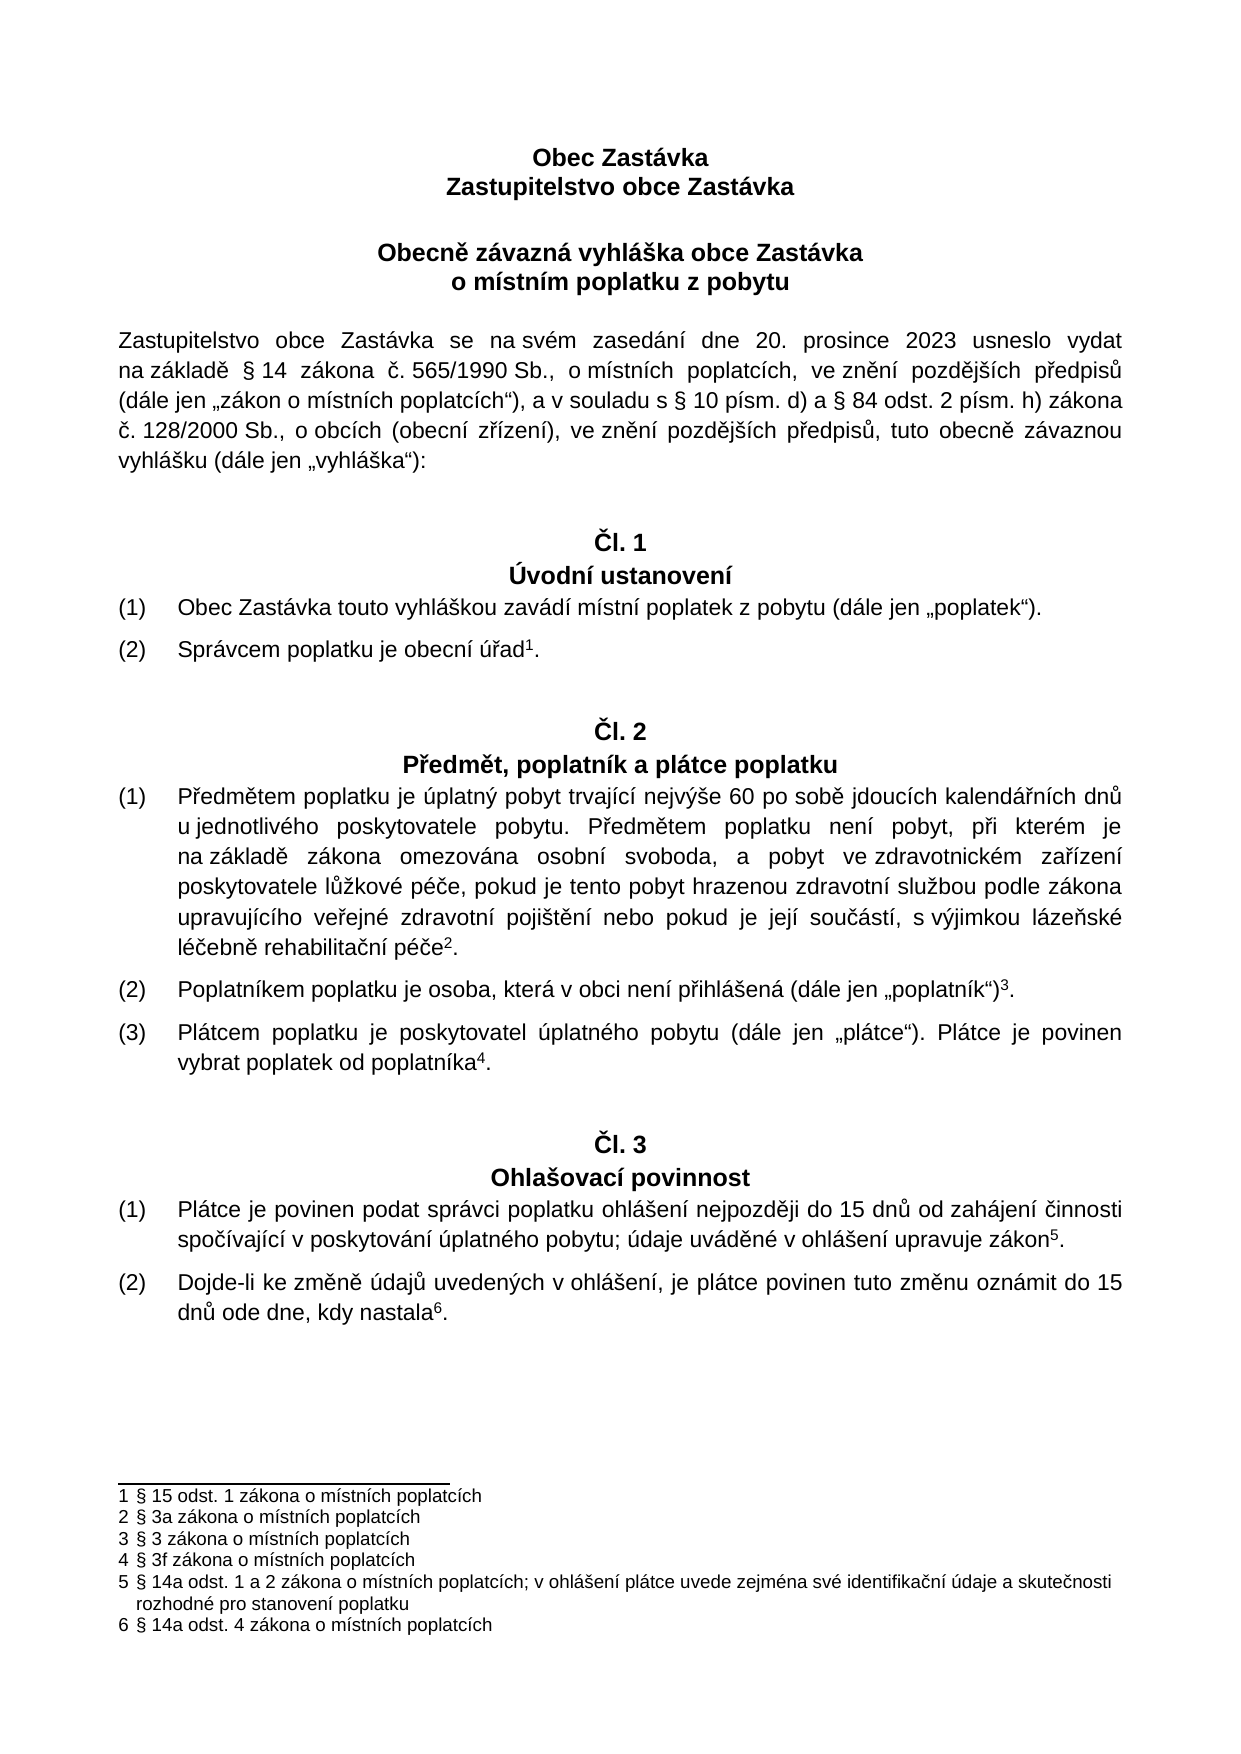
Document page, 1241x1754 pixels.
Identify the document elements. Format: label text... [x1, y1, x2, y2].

list Správcem poplatku je obecní úřad. [118, 636, 1122, 663]
list § 15 odst. 1 zákona o místních poplatcích [118, 1484, 1122, 1506]
list § 14a odst. 4 zákona o místních poplatcích [118, 1614, 1122, 1635]
list § 3 zákona o místních poplatcích [118, 1528, 1122, 1549]
text Zastupitelstvo obce Zastávka se na svém zasedání dne 20. prosince 2023 usneslo vydat na základě § 14 zákona č. 565/1990 Sb., o místních poplatcích, ve znění pozdějších předpisů (dále jen „zákon o místních poplatcích“), a v souladu s § 10 písm. d) a § 84 odst. 2 písm. h) zákona č. 128/2000 Sb., o obcích (obecní zřízení), ve znění pozdějších předpisů, tuto obecně závaznou vyhlášku (dále jen „vyhláška“): [118, 327, 1122, 474]
list Předmětem poplatku je úplatný pobyt trvající nejvýše 60 po sobě jdoucích kalendářních dnů u jednotlivého poskytovatele pobytu. Předmětem poplatku není pobyt, při kterém je na základě zákona omezována osobní svoboda, a pobyt ve zdravotnickém zařízení poskytovatele lůžkové péče, pokud je tento pobyt hrazenou zdravotní službou podle zákona upravujícího veřejné zdravotní pojištění nebo pokud je její součástí, s výjimkou lázeňské léčebně rehabilitační péče. [118, 783, 1122, 960]
list § 3f zákona o místních poplatcích [118, 1549, 1122, 1571]
list § 3a zákona o místních poplatcích [118, 1506, 1122, 1528]
list § 14a odst. 1 a 2 zákona o místních poplatcích; v ohlášení plátce uvede zejména své identifikační údaje a skutečnosti rozhodné pro stanovení poplatku [118, 1571, 1122, 1614]
subtitle Čl. 1 Úvodní ustanovení [118, 528, 1122, 589]
subtitle Obecně závazná vyhláška obce Zastávka o místním poplatku z pobytu [118, 238, 1122, 295]
list Poplatníkem poplatku je osoba, která v obci není přihlášená (dále jen „poplatník“). [118, 976, 1122, 1003]
list Obec Zastávka touto vyhláškou zavádí místní poplatek z pobytu (dále jen „poplatek“). [118, 594, 1122, 620]
text Obec Zastávka Zastupitelstvo obce Zastávka [118, 143, 1122, 201]
subtitle Čl. 3 Ohlašovací povinnost [118, 1129, 1122, 1191]
list Plátcem poplatku je poskytovatel úplatného pobytu (dále jen „plátce“). Plátce je povinen vybrat poplatek od poplatníka. [118, 1019, 1122, 1076]
subtitle Čl. 2 Předmět, poplatník a plátce poplatku [118, 717, 1122, 778]
list Dojde-li ke změně údajů uvedených v ohlášení, je plátce povinen tuto změnu oznámit do 15 dnů ode dne, kdy nastala. [118, 1268, 1122, 1325]
list Plátce je povinen podat správci poplatku ohlášení nejpozději do 15 dnů od zahájení činnosti spočívající v poskytování úplatného pobytu; údaje uváděné v ohlášení upravuje zákon. [118, 1196, 1122, 1252]
